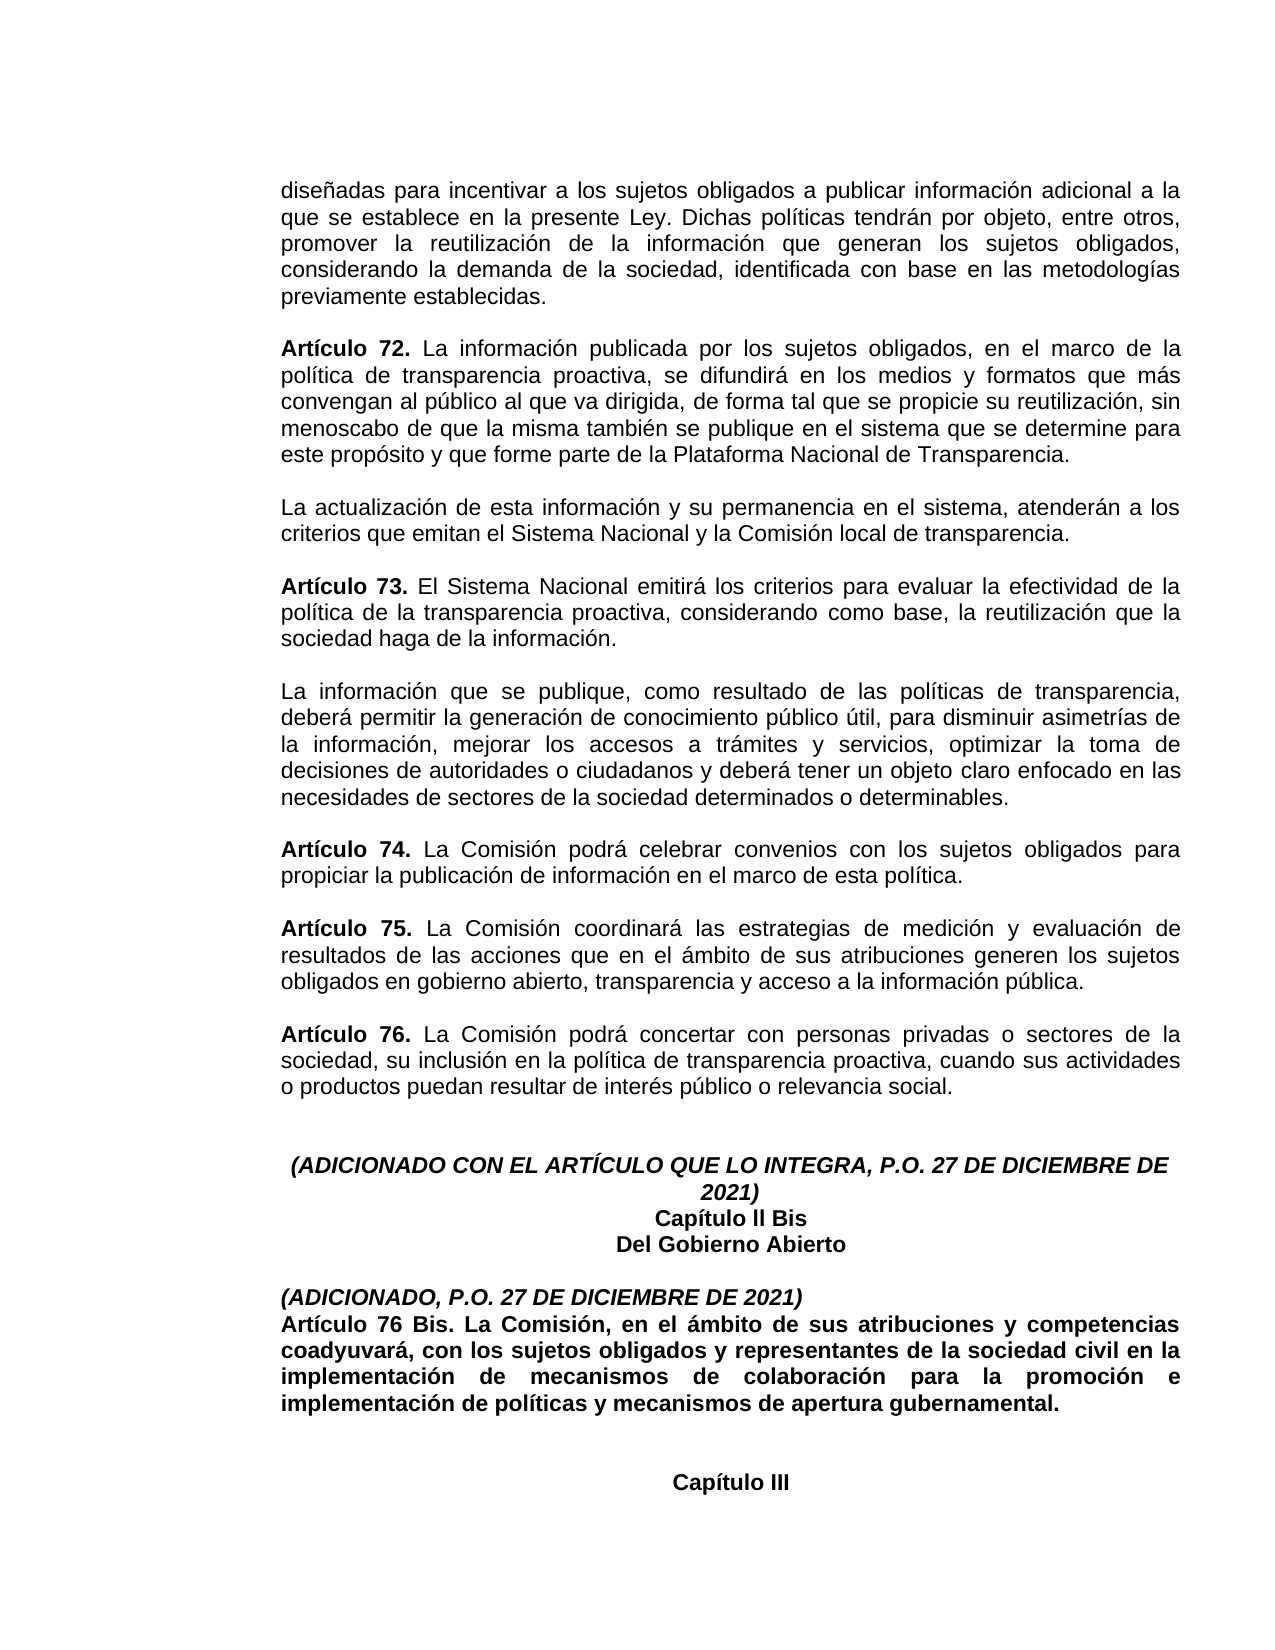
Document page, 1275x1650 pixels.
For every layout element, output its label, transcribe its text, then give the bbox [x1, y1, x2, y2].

text La información que se publique, como resultado de las políticas de transparencia, deberá permitir la generación de conocimiento público útil, para disminuir asimetrías de la información, mejorar los accesos a trámites y servicios, optimizar la toma de decisiones de autoridades o ciudadanos y deberá tener un objeto claro enfocado en las necesidades de sectores de la sociedad determinados o determinables. [281, 678, 1181, 810]
text Capítulo ll Bis [281, 1205, 1181, 1231]
text Artículo 73. El Sistema Nacional emitirá los criterios para evaluar la efectividad de la política de la transparencia proactiva, considerando como base, la reutilización que la sociedad haga de la información. [281, 573, 1181, 652]
text Artículo 76. La Comisión podrá concertar con personas privadas o sectores de la sociedad, su inclusión en la política de transparencia proactiva, cuando sus actividades o productos puedan resultar de interés público o relevancia social. [281, 1021, 1181, 1100]
text (ADICIONADO CON EL ARTÍCULO QUE LO INTEGRA, P.O. 27 DE DICIEMBRE DE 2021) [281, 1152, 1181, 1205]
text Artículo 74. La Comisión podrá celebrar convenios con los sujetos obligados para propiciar la publicación de información en el marco de esta política. [281, 836, 1181, 889]
text Artículo 72. La información publicada por los sujetos obligados, en el marco de la política de transparencia proactiva, se difundirá en los medios y formatos que más convengan al público al que va dirigida, de forma tal que se propicie su reutilización, sin menoscabo de que la misma también se publique en el sistema que se determine para este propósito y que forme parte de la Plataforma Nacional de Transparencia. [281, 335, 1181, 467]
text La actualización de esta información y su permanencia en el sistema, atenderán a los criterios que emitan el Sistema Nacional y la Comisión local de transparencia. [281, 493, 1181, 546]
text diseñadas para incentivar a los sujetos obligados a publicar información adicional a la que se establece en la presente Ley. Dichas políticas tendrán por objeto, entre otros, promover la reutilización de la información que generan los sujetos obligados, considerando la demanda de la sociedad, identificada con base en las metodologías previamente establecidas. [281, 177, 1181, 309]
text Artículo 75. La Comisión coordinará las estrategias de medición y evaluación de resultados de las acciones que en el ámbito de sus atribuciones generen los sujetos obligados en gobierno abierto, transparencia y acceso a la información pública. [281, 915, 1181, 994]
text Capítulo III [281, 1469, 1181, 1495]
text Artículo 76 Bis. La Comisión, en el ámbito de sus atribuciones y competencias coadyuvará, con los sujetos obligados y representantes de la sociedad civil en la implementación de mecanismos de colaboración para la promoción e implementación de políticas y mecanismos de apertura gubernamental. [281, 1311, 1181, 1416]
text Del Gobierno Abierto [281, 1231, 1181, 1258]
text (ADICIONADO, P.O. 27 DE DICIEMBRE DE 2021) [281, 1284, 1181, 1311]
